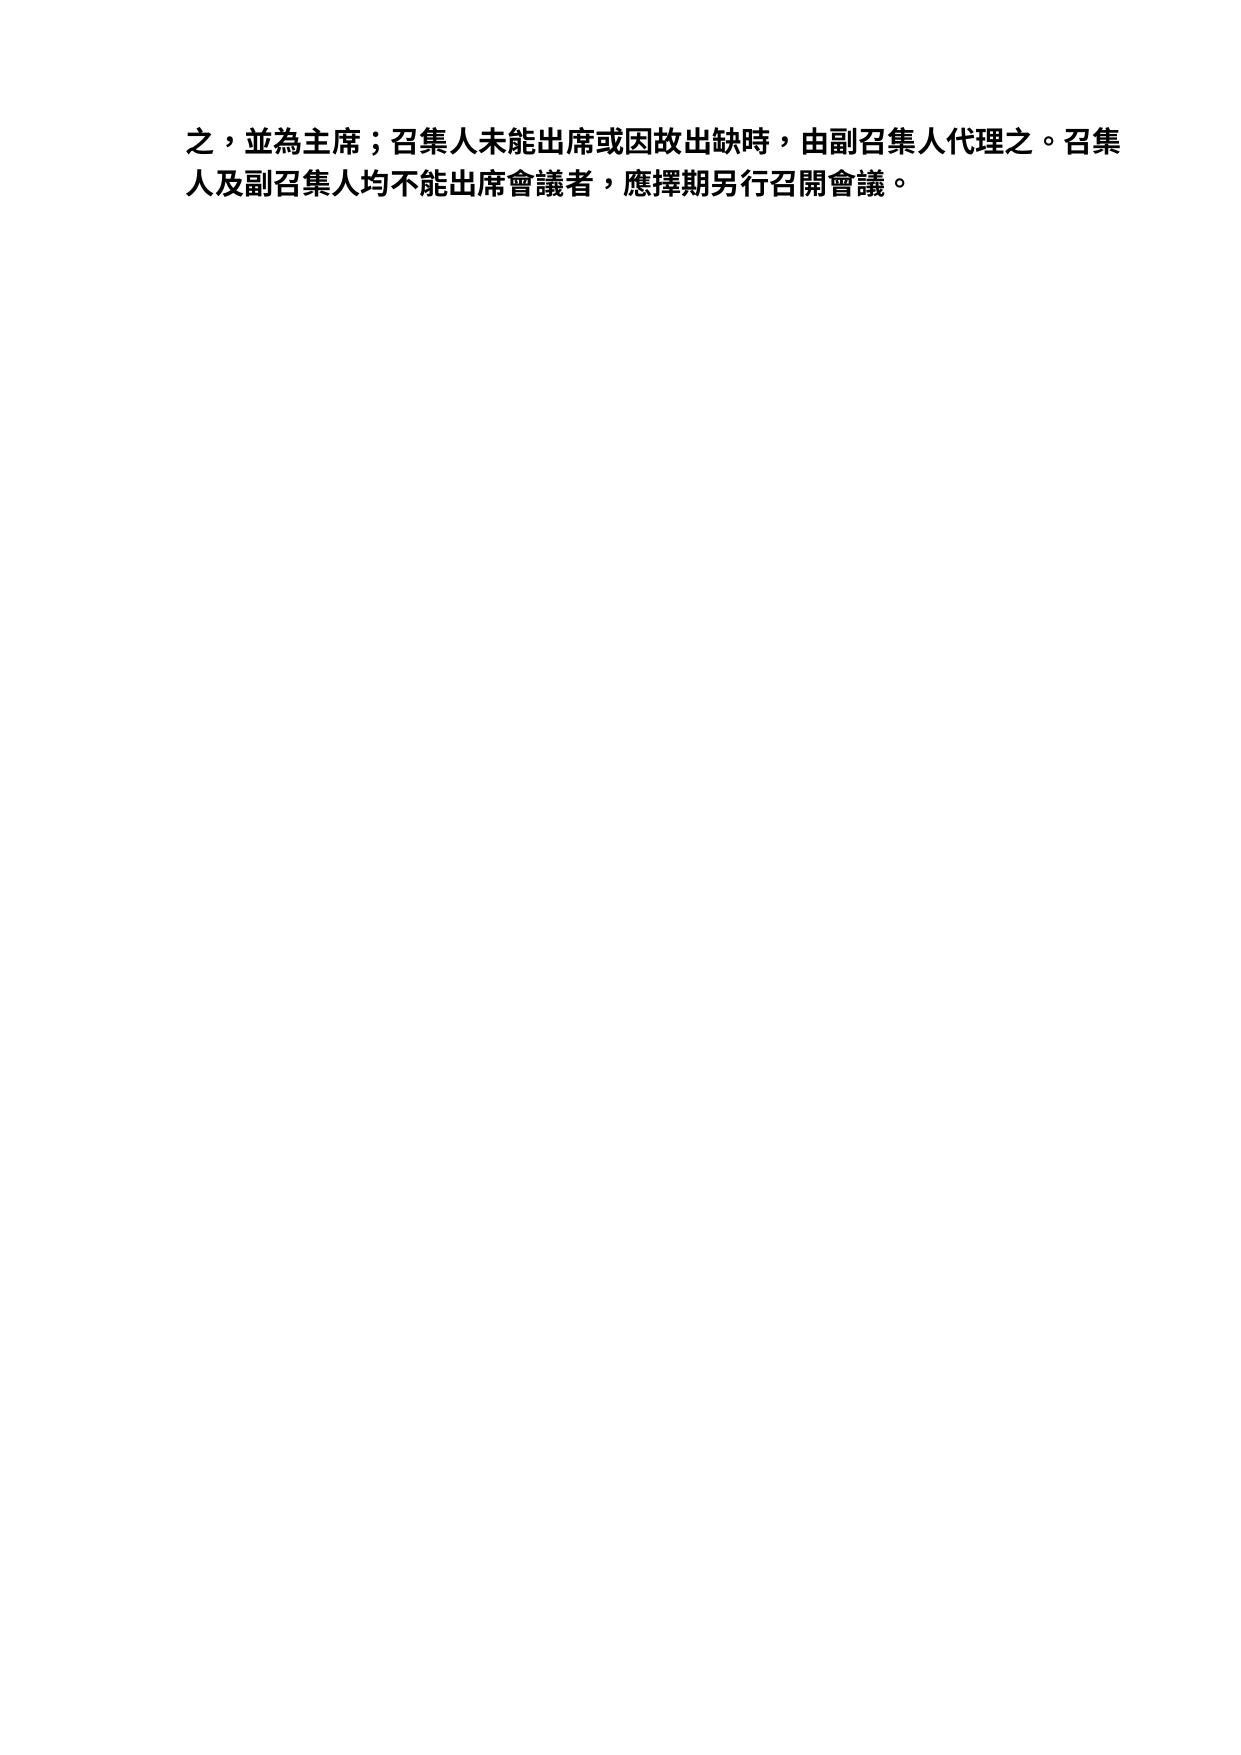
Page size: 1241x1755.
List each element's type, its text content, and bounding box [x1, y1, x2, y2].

text 之，並為主席；召集人未能出席或因故出缺時，由副召集人代理之。召集人及副召集人均不能出席會議者，應擇期另行召開會議。 [156, 118, 1122, 203]
